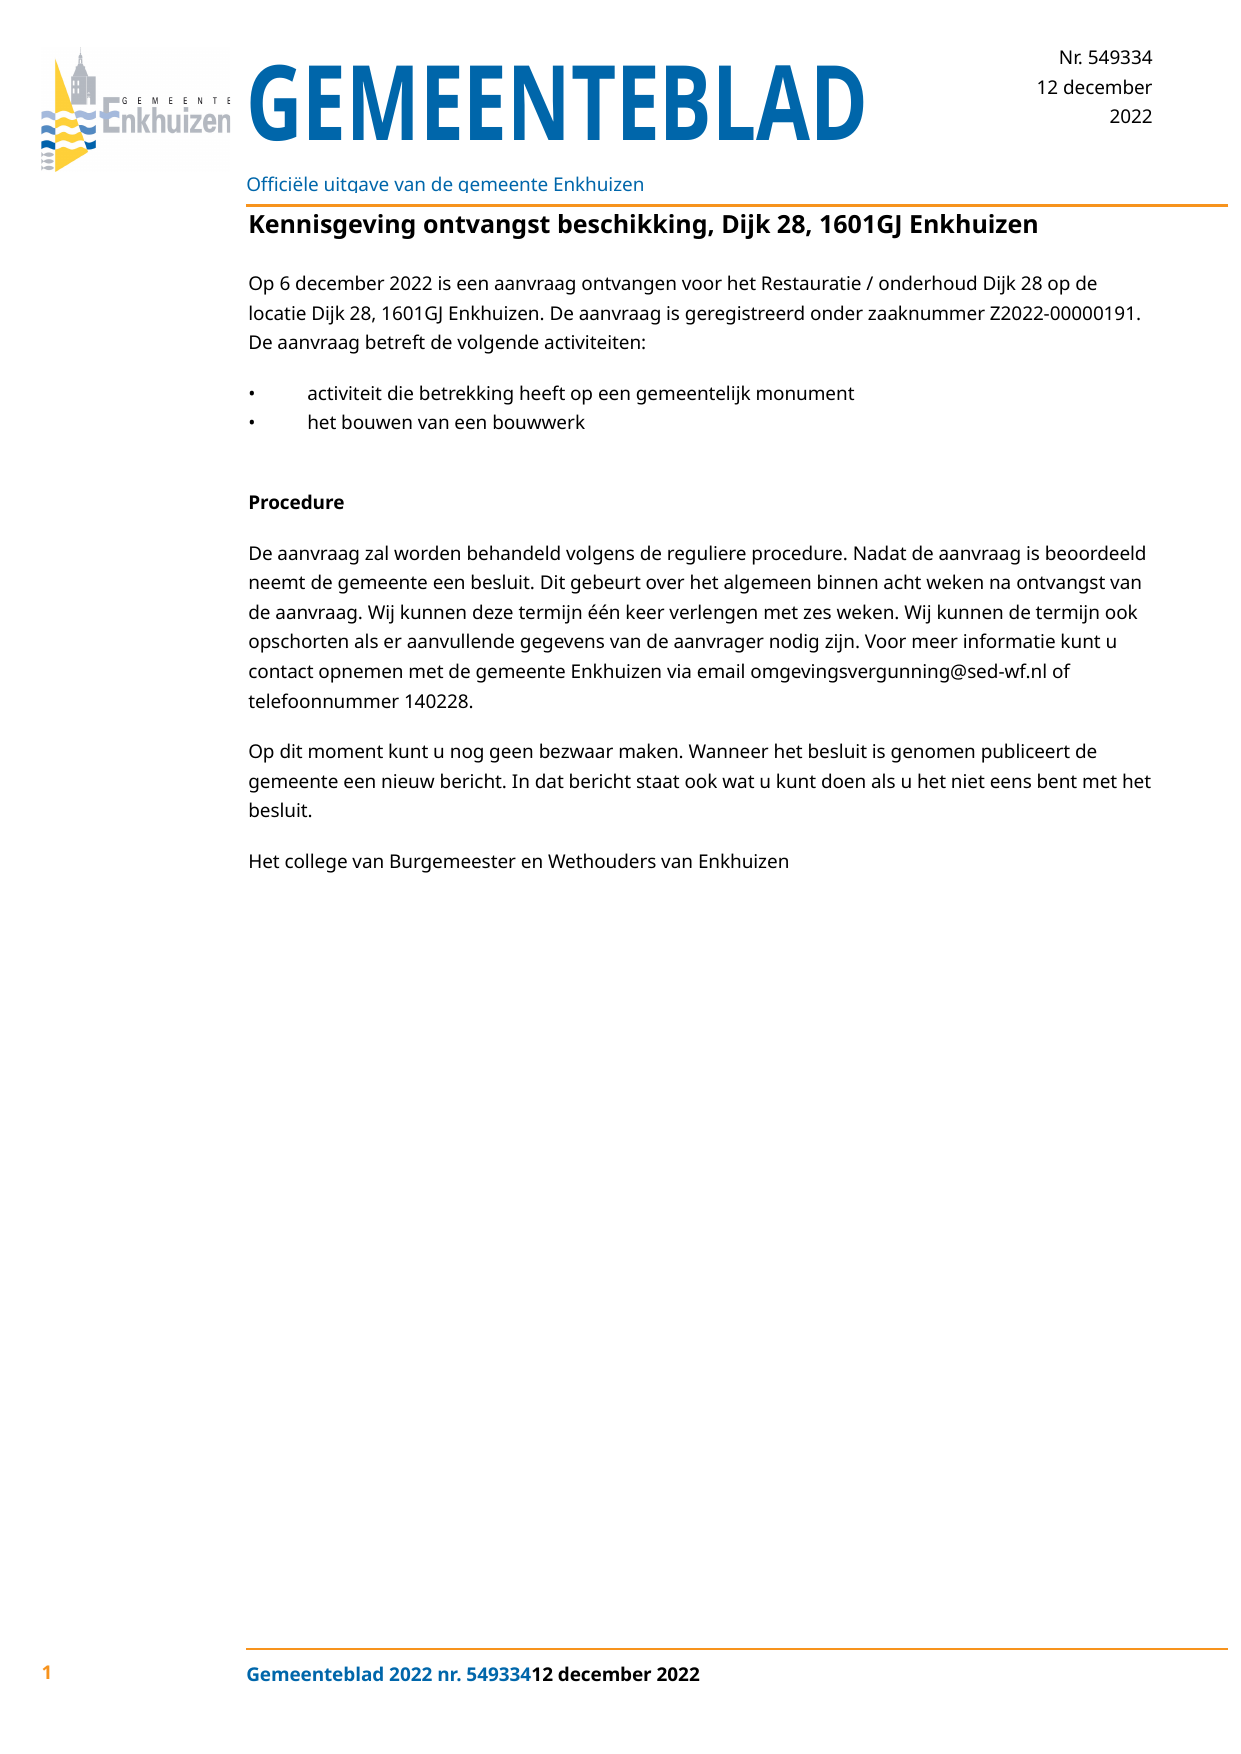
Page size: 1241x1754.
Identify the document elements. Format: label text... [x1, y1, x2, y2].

text Op 6 december 2022 is een aanvraag ontvangen voor het Restauratie / onderhoud Dijk 28 op de locatie Dijk 28, 1601GJ Enkhuizen. De aanvraag is geregistreerd onder zaaknummer Z2022-00000191. De aanvraag betreft de volgende activiteiten: [248, 270, 1152, 355]
text Het college van Burgemeester en Wethouders van Enkhuizen [248, 848, 1152, 873]
text Procedure [248, 489, 1152, 515]
text Kennisgeving ontvangst beschikking, Dijk 28, 1601GJ Enkhuizen [248, 207, 1152, 241]
text Op dit moment kunt u nog geen bezwaar maken. Wanneer het besluit is genomen publiceert de gemeente een nieuw bericht. In dat bericht staat ook wat u kunt doen als u het niet eens bent met het besluit. [248, 738, 1152, 823]
list activiteit die betrekking heeft op een gemeentelijk monument [248, 380, 1152, 406]
picture [41, 47, 231, 172]
list het bouwen van een bouwwerk [248, 409, 1152, 435]
text De aanvraag zal worden behandeld volgens de reguliere procedure. Nadat de aanvraag is beoordeeld neemt de gemeente een besluit. Dit gebeurt over het algemeen binnen acht weken na ontvangst van de aanvraag. Wij kunnen deze termijn één keer verlengen met zes weken. Wij kunnen de termijn ook opschorten als er aanvullende gegevens van de aanvrager nodig zijn. Voor meer informatie kunt u contact opnemen met de gemeente Enkhuizen via email omgevingsvergunning@sed-wf.nl of telefoonnummer 140228. [248, 540, 1152, 713]
